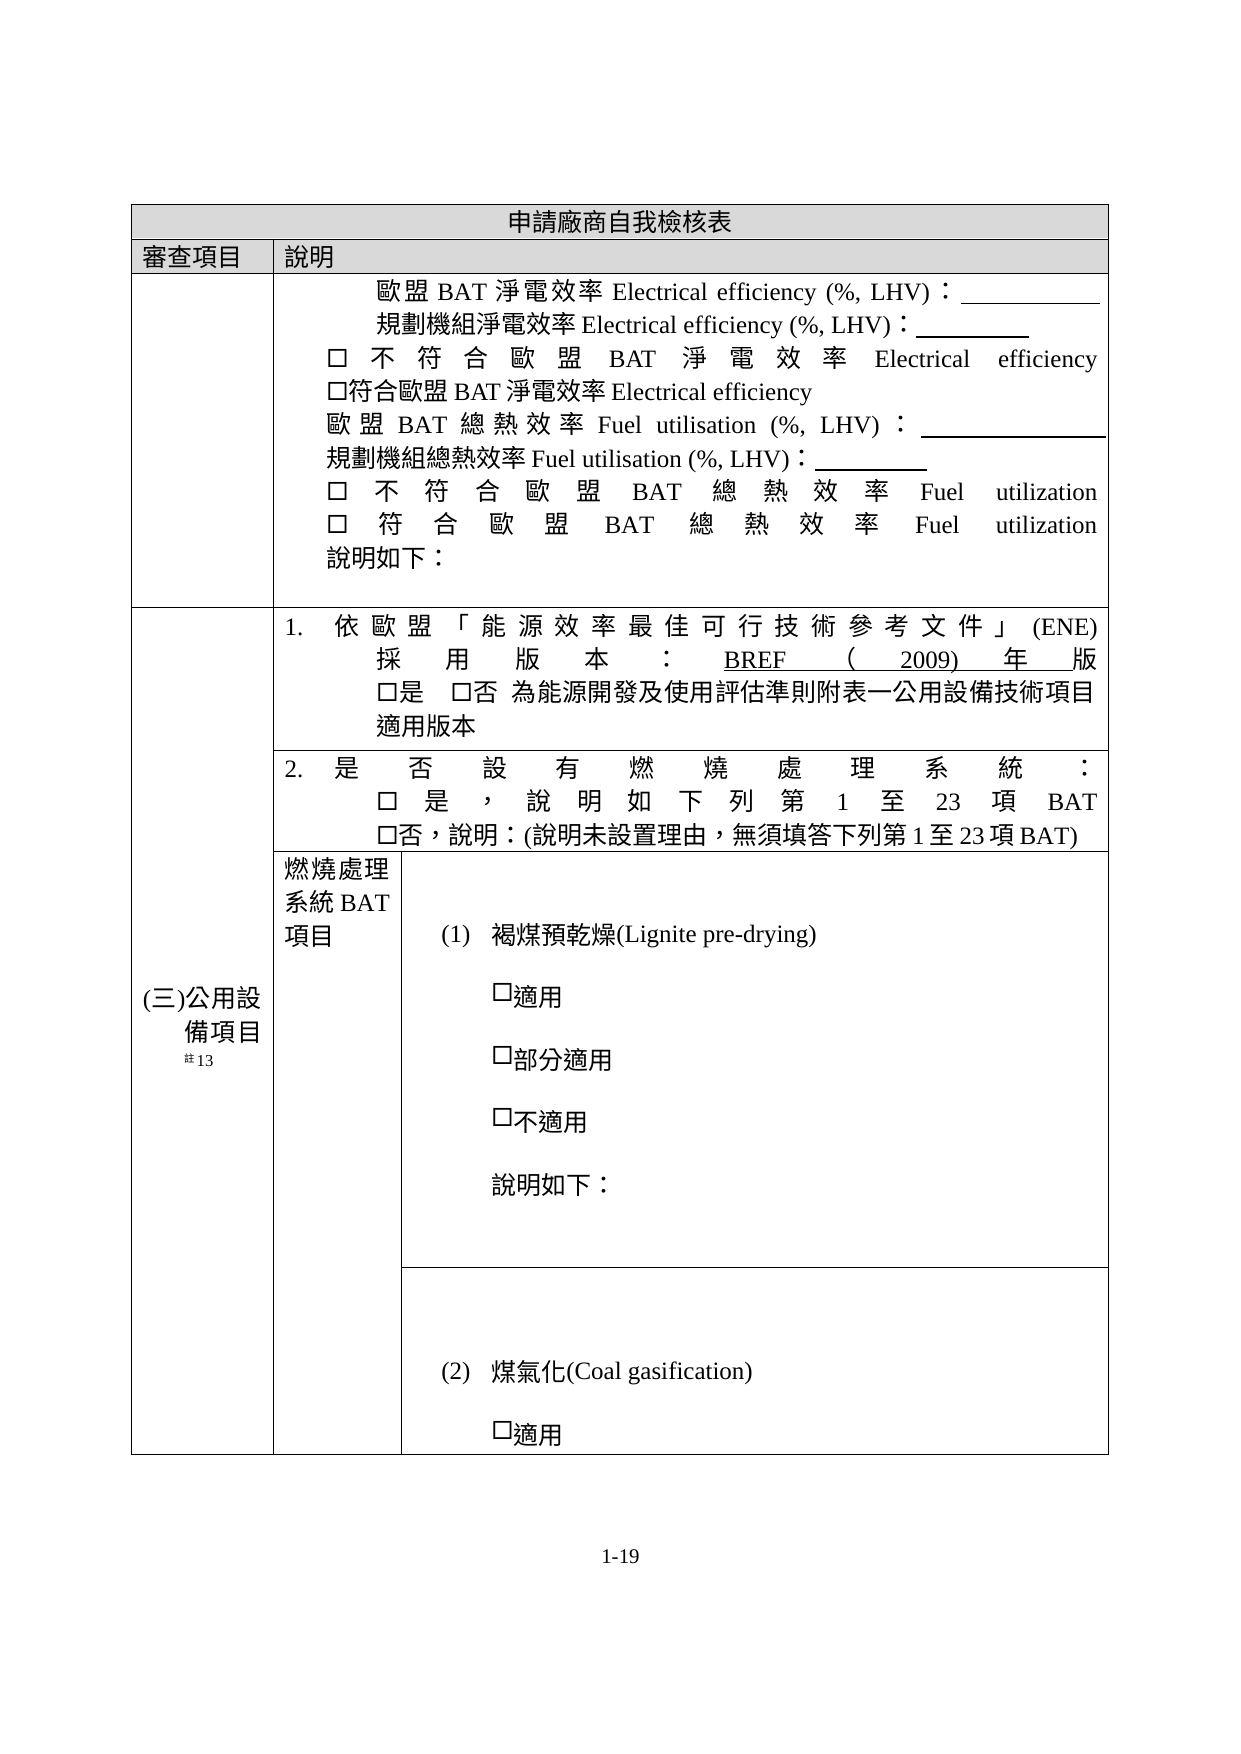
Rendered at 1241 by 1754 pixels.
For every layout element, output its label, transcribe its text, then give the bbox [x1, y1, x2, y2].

table_cell 說明 [274, 240, 1108, 273]
table_cell (三)公用設備項目註13 [132, 608, 273, 1454]
table_cell 能源種類： ；燃燒技術： 歐盟BAT淨電效率Electrical efficiency (%, LHV)： 規劃機組淨電效率Electrical efficiency (%, LHV)： 不符合歐盟BAT淨電效率Electrical efficiency 符合歐盟BAT淨電效率Electrical efficiency 歐盟BAT總熱效率Fuel utilisation (%, LHV)： 規劃機組總熱效率Fuel utilisation (%, LHV)： 不符合歐盟BAT總熱效率Fuel utilization 符合歐盟BAT總熱效率Fuel utilization 說明如下： [274, 274, 1108, 607]
table_cell 審查項目 [132, 240, 273, 273]
table_cell 是否設有燃燒處理系統： 是，說明如下列第1至23項BAT 否，說明：(說明未設置理由，無須填答下列第1至23項BAT) [274, 751, 1108, 851]
table_cell 煤氣化(Coal gasification) 適用 [402, 1268, 1108, 1454]
table_header 申請廠商自我檢核表 [132, 205, 1108, 238]
table_cell 燃燒處理系統BAT項目 [274, 852, 401, 1454]
table_cell 依歐盟「能源效率最佳可行技術參考文件」(ENE) 採用版本：BREF（2009)年版 是 否 為能源開發及使用評估準則附表一公用設備技術項目適用版本 [274, 608, 1108, 750]
table_cell [132, 274, 273, 607]
table_cell 褐煤預乾燥(Lignite pre-drying) 適用 部分適用 不適用 說明如下： [402, 852, 1108, 1267]
